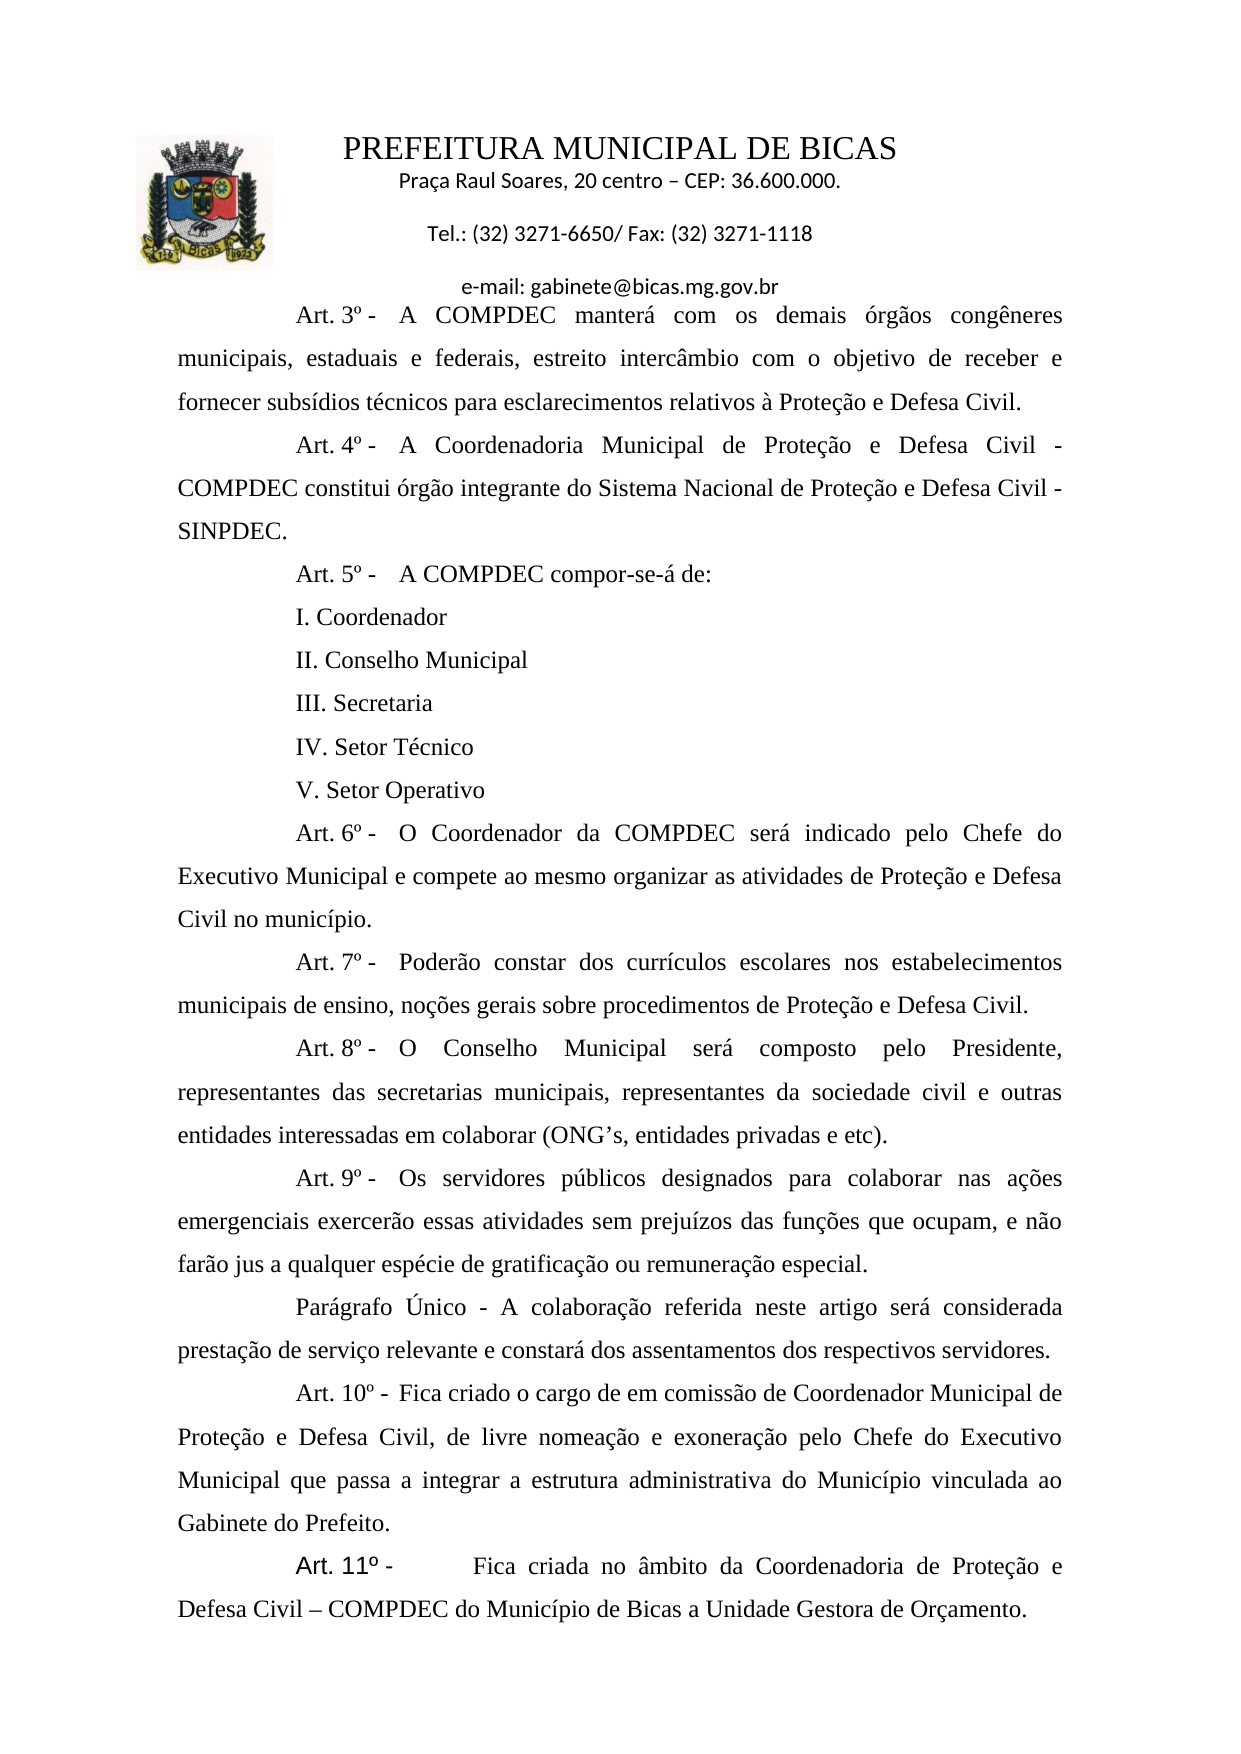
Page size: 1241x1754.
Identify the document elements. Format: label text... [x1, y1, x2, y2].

text V. Setor Operativo [177, 775, 1063, 803]
list Fica criado o cargo de em comissão de Coordenador Municipal de Proteção e Defesa Civil, de livre nomeação e exoneração pelo Chefe do Executivo Municipal que passa a integrar a estrutura administrativa do Município vinculada ao Gabinete do Prefeito. [177, 1378, 1063, 1537]
list A COMPDEC compor-se-á de: [177, 559, 1063, 588]
list A Coordenadoria Municipal de Proteção e Defesa Civil - COMPDEC constitui órgão integrante do Sistema Nacional de Proteção e Defesa Civil - SINPDEC. [177, 430, 1063, 545]
list Fica criada no âmbito da Coordenadoria de Proteção e Defesa Civil – COMPDEC do Município de Bicas a Unidade Gestora de Orçamento. [177, 1551, 1063, 1623]
text I. Coordenador [177, 602, 1063, 631]
text IV. Setor Técnico [177, 732, 1063, 760]
list O Conselho Municipal será composto pelo Presidente, representantes das secretarias municipais, representantes da sociedade civil e outras entidades interessadas em colaborar (ONG’s, entidades privadas e etc). [177, 1033, 1063, 1148]
list Poderão constar dos currículos escolares nos estabelecimentos municipais de ensino, noções gerais sobre procedimentos de Proteção e Defesa Civil. [177, 947, 1063, 1019]
list O Coordenador da COMPDEC será indicado pelo Chefe do Executivo Municipal e compete ao mesmo organizar as atividades de Proteção e Defesa Civil no município. [177, 818, 1063, 933]
list Os servidores públicos designados para colaborar nas ações emergenciais exercerão essas atividades sem prejuízos das funções que ocupam, e não farão jus a qualquer espécie de gratificação ou remuneração especial. [177, 1163, 1063, 1278]
text II. Conselho Municipal [177, 645, 1063, 674]
list A COMPDEC manterá com os demais órgãos congêneres municipais, estaduais e federais, estreito intercâmbio com o objetivo de receber e fornecer subsídios técnicos para esclarecimentos relativos à Proteção e Defesa Civil. [177, 300, 1063, 415]
text III. Secretaria [177, 688, 1063, 717]
text Parágrafo Único - A colaboração referida neste artigo será considerada prestação de serviço relevante e constará dos assentamentos dos respectivos servidores. [177, 1292, 1063, 1364]
